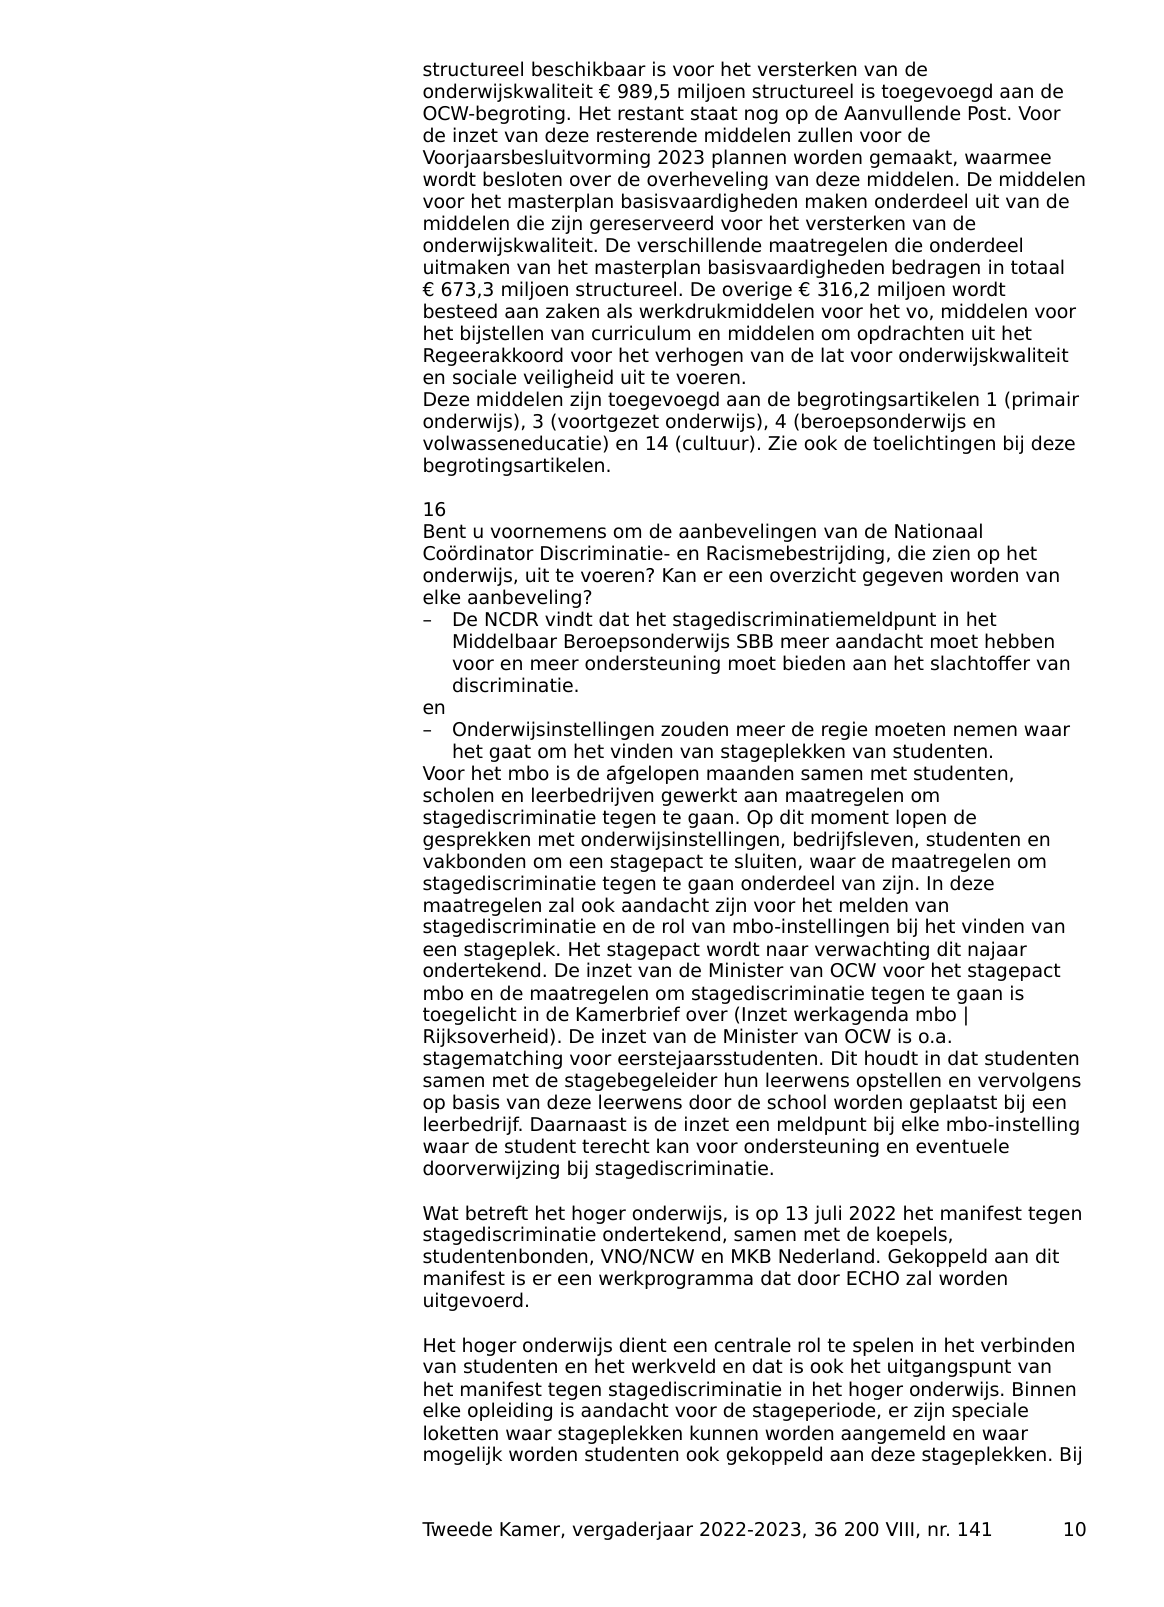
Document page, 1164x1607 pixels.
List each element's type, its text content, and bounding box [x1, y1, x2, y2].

text en [422, 697, 1087, 719]
text structureel beschikbaar is voor het versterken van de onderwijskwaliteit € 989,5 miljoen structureel is toegevoegd aan de OCW-begroting. Het restant staat nog op de Aanvullende Post. Voor de inzet van deze resterende middelen zullen voor de Voorjaarsbesluitvorming 2023 plannen worden gemaakt, waarmee wordt besloten over de overheveling van deze middelen. De middelen voor het masterplan basisvaardigheden maken onderdeel uit van de middelen die zijn gereserveerd voor het versterken van de onderwijskwaliteit. De verschillende maatregelen die onderdeel uitmaken van het masterplan basisvaardigheden bedragen in totaal € 673,3 miljoen structureel. De overige € 316,2 miljoen wordt besteed aan zaken als werkdrukmiddelen voor het vo, middelen voor het bijstellen van curriculum en middelen om opdrachten uit het Regeerakkoord voor het verhogen van de lat voor onderwijskwaliteit en sociale veiligheid uit te voeren. [422, 59, 1087, 389]
text 16 [422, 499, 1087, 521]
text Bent u voornemens om de aanbevelingen van de Nationaal Coördinator Discriminatie- en Racismebestrijding, die zien op het onderwijs, uit te voeren? Kan er een overzicht gegeven worden van elke aanbeveling? [422, 521, 1087, 609]
text Het hoger onderwijs dient een centrale rol te spelen in het verbinden van studenten en het werkveld en dat is ook het uitgangspunt van het manifest tegen stagediscriminatie in het hoger onderwijs. Binnen elke opleiding is aandacht voor de stageperiode, er zijn speciale loketten waar stageplekken kunnen worden aangemeld en waar mogelijk worden studenten ook gekoppeld aan deze stageplekken. Bij [422, 1334, 1087, 1466]
text Voor het mbo is de afgelopen maanden samen met studenten, scholen en leerbedrijven gewerkt aan maatregelen om stagediscriminatie tegen te gaan. Op dit moment lopen de gesprekken met onderwijsinstellingen, bedrijfsleven, studenten en vakbonden om een stagepact te sluiten, waar de maatregelen om stagediscriminatie tegen te gaan onderdeel van zijn. In deze maatregelen zal ook aandacht zijn voor het melden van stagediscriminatie en de rol van mbo-instellingen bij het vinden van een stageplek. Het stagepact wordt naar verwachting dit najaar ondertekend. De inzet van de Minister van OCW voor het stagepact mbo en de maatregelen om stagediscriminatie tegen te gaan is toegelicht in de Kamerbrief over (Inzet werkagenda mbo | Rijksoverheid). De inzet van de Minister van OCW is o.a. stagematching voor eerstejaarsstudenten. Dit houdt in dat studenten samen met de stagebegeleider hun leerwens opstellen en vervolgens op basis van deze leerwens door de school worden geplaatst bij een leerbedrijf. Daarnaast is de inzet een meldpunt bij elke mbo-instelling waar de student terecht kan voor ondersteuning en eventuele doorverwijzing bij stagediscriminatie. [422, 763, 1087, 1180]
text – Onderwijsinstellingen zouden meer de regie moeten nemen waar het gaat om het vinden van stageplekken van studenten. [422, 719, 1087, 763]
text Deze middelen zijn toegevoegd aan de begrotingsartikelen 1 (primair onderwijs), 3 (voortgezet onderwijs), 4 (beroepsonderwijs en volwasseneducatie) en 14 (cultuur). Zie ook de toelichtingen bij deze begrotingsartikelen. [422, 389, 1087, 477]
text – De NCDR vindt dat het stagediscriminatiemeldpunt in het Middelbaar Beroepsonderwijs SBB meer aandacht moet hebben voor en meer ondersteuning moet bieden aan het slachtoffer van discriminatie. [422, 609, 1087, 697]
text Wat betreft het hoger onderwijs, is op 13 juli 2022 het manifest tegen stagediscriminatie ondertekend, samen met de koepels, studentenbonden, VNO/NCW en MKB Nederland. Gekoppeld aan dit manifest is er een werkprogramma dat door ECHO zal worden uitgevoerd. [422, 1202, 1087, 1312]
